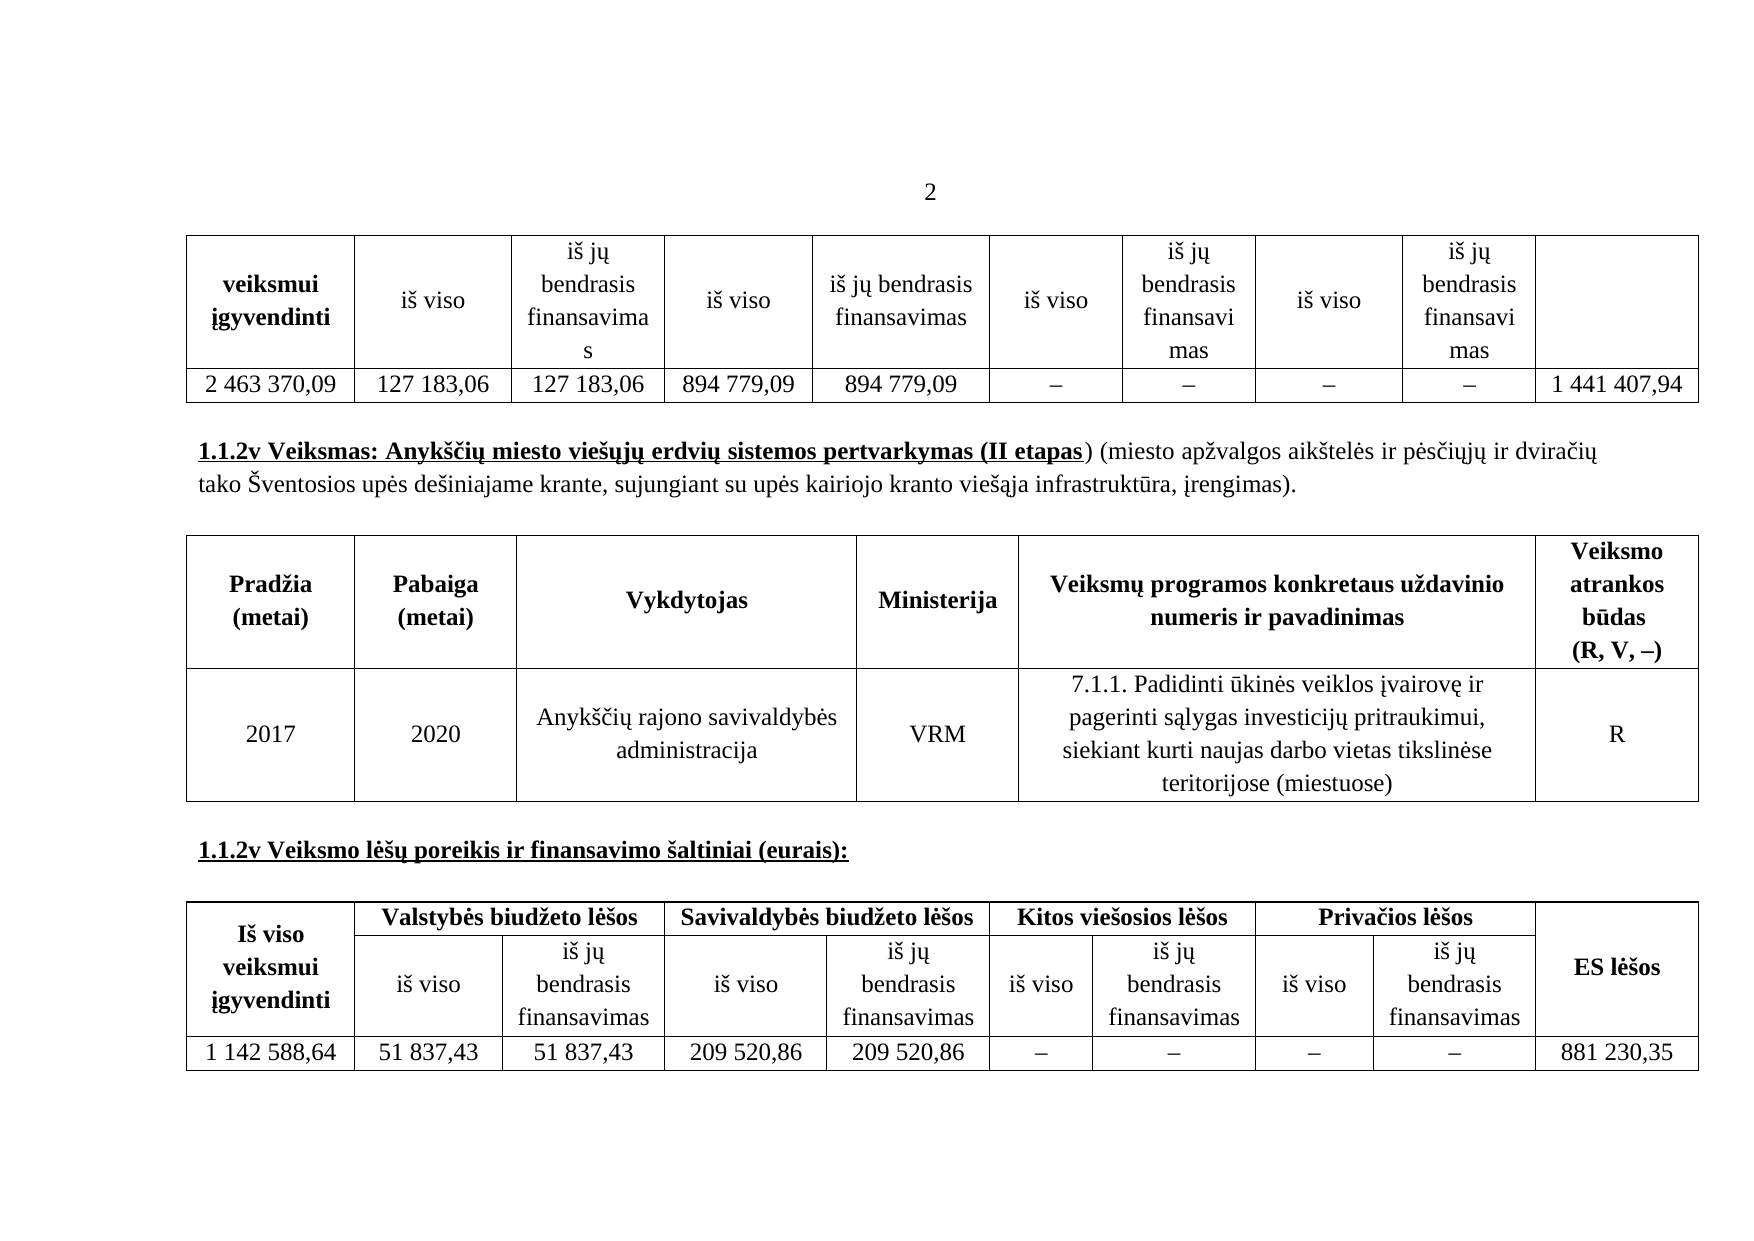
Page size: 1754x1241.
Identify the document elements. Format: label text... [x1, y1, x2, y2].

table_cell iš jų bendrasis finansavimas [503, 936, 664, 1036]
table_cell Kitos viešosios lėšos [990, 903, 1255, 935]
table_cell 51 837,43 [355, 1037, 502, 1069]
table_cell 209 520,86 [827, 1037, 989, 1069]
table_cell – [1374, 1037, 1535, 1069]
table_cell Veiksmo atrankos būdas (R, V, –) [1536, 536, 1698, 668]
table_cell Veiksmų programos konkretaus uždavinio numeris ir pavadinimas [1019, 536, 1535, 668]
table_cell Valstybės biudžeto lėšos [355, 903, 664, 935]
table_cell – [1403, 369, 1535, 402]
table_header 1.1.2v Veiksmas: Anykščių miesto viešųjų erdvių sistemos pertvarkymas (II etapas) (miesto apžvalgos aikštelės ir pėsčiųjų ir dviračių tako Šventosios upės dešiniajame krante, sujungiant su upės kairiojo kranto viešąja infrastruktūra, įrengimas). [187, 436, 1609, 535]
table_cell 2017 [187, 669, 354, 801]
table_cell veiksmui įgyvendinti [187, 236, 354, 368]
table_cell iš viso [665, 936, 826, 1036]
table_cell iš viso [355, 236, 511, 368]
table_cell – [1256, 369, 1402, 402]
table_cell 894 779,09 [813, 369, 989, 402]
table_cell iš jų bendrasis finansavimas [1093, 936, 1255, 1036]
table_cell Ministerija [857, 536, 1018, 668]
table_cell [1536, 236, 1698, 368]
table_cell Iš viso veiksmui įgyvendinti [187, 903, 354, 1036]
table_cell 2020 [355, 669, 516, 801]
table_cell iš jų bendrasis finansavimas [813, 236, 989, 368]
table_cell iš viso [1256, 236, 1402, 368]
table_cell iš viso [665, 236, 812, 368]
table_cell – [990, 369, 1122, 402]
table_cell – [1123, 369, 1255, 402]
table_cell 894 779,09 [665, 369, 812, 402]
table_cell – [990, 1037, 1092, 1069]
table_cell Savivaldybės biudžeto lėšos [665, 903, 989, 935]
table_cell iš jų bendrasis finansavimas [827, 936, 989, 1036]
table_cell Anykščių rajono savivaldybės administracija [517, 669, 856, 801]
table_header [1609, 436, 1698, 535]
table_cell iš jų bendrasis finansavimas [1374, 936, 1535, 1036]
table_cell iš viso [990, 936, 1092, 1036]
table_cell [1609, 802, 1698, 901]
table_cell 127 183,06 [512, 369, 664, 402]
table_cell Pabaiga (metai) [355, 536, 516, 668]
table_cell 1 142 588,64 [187, 1037, 354, 1069]
table_cell ES lėšos [1536, 903, 1698, 1036]
table_cell – [1093, 1037, 1255, 1069]
table_cell 51 837,43 [503, 1037, 664, 1069]
table_cell R [1536, 669, 1698, 801]
table_cell – [1256, 1037, 1373, 1069]
table_cell 7.1.1. Padidinti ūkinės veiklos įvairovę ir pagerinti sąlygas investicijų pritraukimui, siekiant kurti naujas darbo vietas tikslinėse teritorijose (miestuose) [1019, 669, 1535, 801]
table_cell VRM [857, 669, 1018, 801]
table_cell Vykdytojas [517, 536, 856, 668]
table_cell Privačios lėšos [1256, 903, 1535, 935]
table_cell iš jų bendrasis finansavimas [512, 236, 664, 368]
table_cell iš viso [355, 936, 502, 1036]
table_cell iš viso [1256, 936, 1373, 1036]
table_cell 881 230,35 [1536, 1037, 1698, 1069]
table_cell Pradžia (metai) [187, 536, 354, 668]
table_cell iš jų bendrasis finansavimas [1403, 236, 1535, 368]
table_cell 2 463 370,09 [187, 369, 354, 402]
table_cell 1.1.2v Veiksmo lėšų poreikis ir finansavimo šaltiniai (eurais): [187, 802, 1609, 901]
table_cell iš jų bendrasis finansavimas [1123, 236, 1255, 368]
table_cell 1 441 407,94 [1536, 369, 1698, 402]
table_cell iš viso [990, 236, 1122, 368]
table_cell 127 183,06 [355, 369, 511, 402]
table_cell 209 520,86 [665, 1037, 826, 1069]
